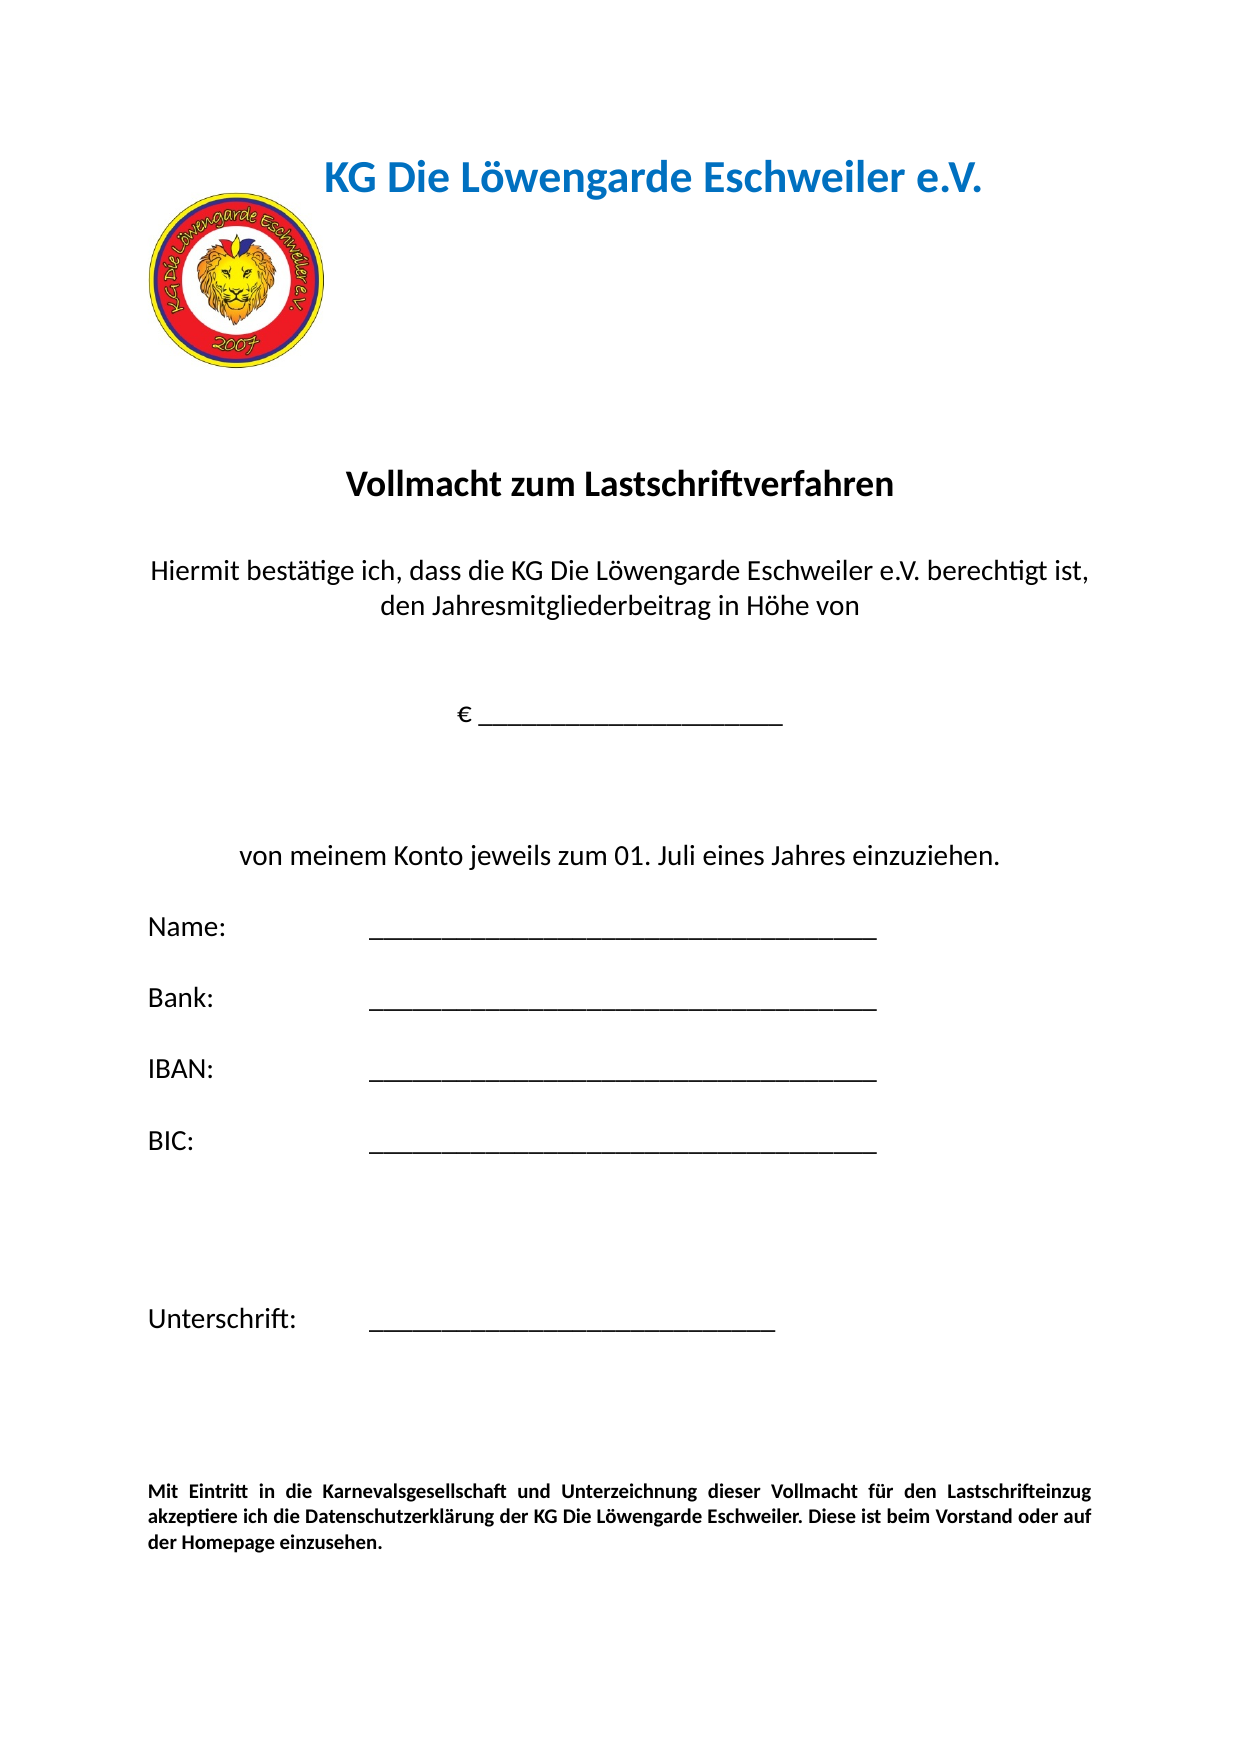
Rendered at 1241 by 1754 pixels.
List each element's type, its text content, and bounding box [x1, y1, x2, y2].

text Bank: ___________________________________ [148, 979, 1093, 1015]
text € _____________________ [148, 694, 1093, 730]
text Hiermit bestätige ich, dass die KG Die Löwengarde Eschweiler e.V. berechtigt ist, den Jahresmitgliederbeitrag in Höhe von [148, 552, 1093, 623]
text Name: ___________________________________ [148, 908, 1093, 944]
text BIC: ___________________________________ [148, 1122, 1093, 1157]
text Mit Eintritt in die Karnevalsgesellschaft und Unterzeichnung dieser Vollmacht für den Lastschrifteinzug akzeptiere ich die Datenschutzerklärung der KG Die Löwengarde Eschweiler. Diese ist beim Vorstand oder auf der Homepage einzusehen. [148, 1478, 1093, 1554]
text IBAN: ___________________________________ [148, 1051, 1093, 1086]
text von meinem Konto jeweils zum 01. Juli eines Jahres einzuziehen. [148, 837, 1093, 872]
text Unterschrift: ____________________________ [148, 1300, 1093, 1336]
text KG Die Löwengarde Eschweiler e.V. [148, 148, 1093, 369]
text Vollmacht zum Lastschriftverfahren [148, 460, 1093, 506]
